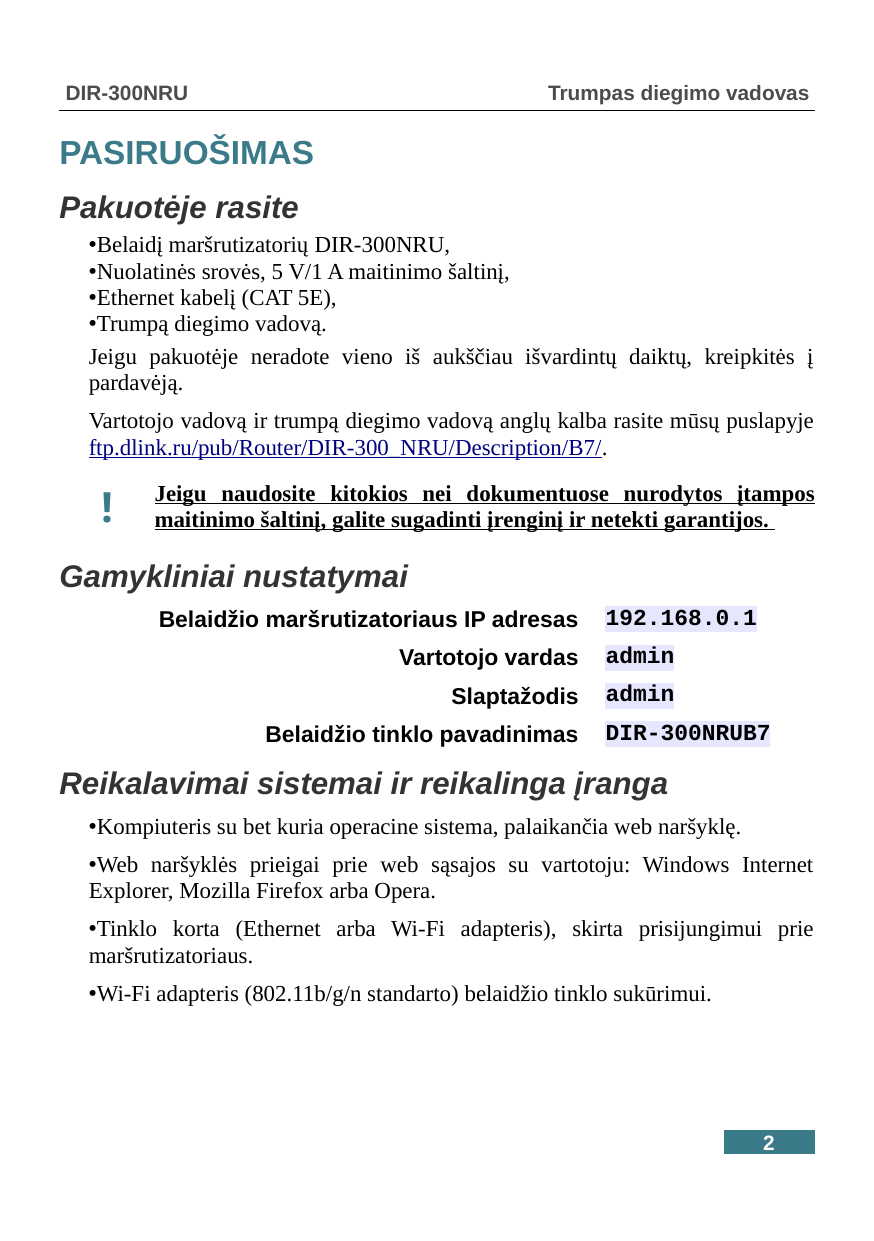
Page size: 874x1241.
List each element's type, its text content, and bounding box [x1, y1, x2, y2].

text Jeigu pakuotėje neradote vieno iš aukščiau išvardintų daiktų, kreipkitės į pardavėją. [88, 343, 815, 396]
subtitle Pasiruošimas [59, 133, 815, 172]
list Wi-Fi adapteris (802.11b/g/n standarto) belaidžio tinklo sukūrimui. [88, 980, 815, 1006]
list Tinklo korta (Ethernet arba Wi-Fi adapteris), skirta prisijungimui prie maršrutizatoriaus. [88, 916, 815, 968]
table_cell admin [578, 639, 814, 677]
table_cell Slaptažodis [58, 677, 578, 715]
list Web naršyklės prieigai prie web sąsajos su vartotoju: Windows Internet Explorer, Mozilla Firefox arba Opera. [88, 851, 815, 904]
list Trumpą diegimo vadovą. [88, 311, 815, 337]
table_header Jeigu naudosite kitokios nei dokumentuose nurodytos įtampos maitinimo šaltinį, galite sugadinti įrenginį ir netekti garantijos. [125, 466, 815, 547]
text Vartotojo vadovą ir trumpą diegimo vadovą anglų kalba rasite mūsų puslapyje ftp.dlink.ru/pub/Router/DIR-300_NRU/Description/B7/. [88, 407, 815, 460]
list Ethernet kabelį (CAT 5E), [88, 284, 815, 311]
subtitle Reikalavimai sistemai ir reikalinga įranga [59, 765, 815, 801]
list Belaidį maršrutizatorių DIR-300NRU, [88, 231, 815, 258]
list Kompiuteris su bet kuria operacine sistema, palaikančia web naršyklę. [88, 813, 815, 839]
subtitle Gamykliniai nustatymai [59, 558, 815, 594]
table_header Belaidžio maršrutizatoriaus IP adresas [58, 600, 578, 638]
subtitle Pakuotėje rasite [59, 189, 815, 226]
list Nuolatinės srovės, 5 V/1 A maitinimo šaltinį, [88, 258, 815, 284]
table_header 192.168.0.1 [578, 600, 814, 638]
table_cell Vartotojo vardas [58, 639, 578, 677]
table_header ! [59, 466, 125, 547]
table_cell Belaidžio tinklo pavadinimas [58, 715, 578, 753]
table_cell DIR-300NRUB7 [578, 715, 814, 753]
table_cell admin [578, 677, 814, 715]
